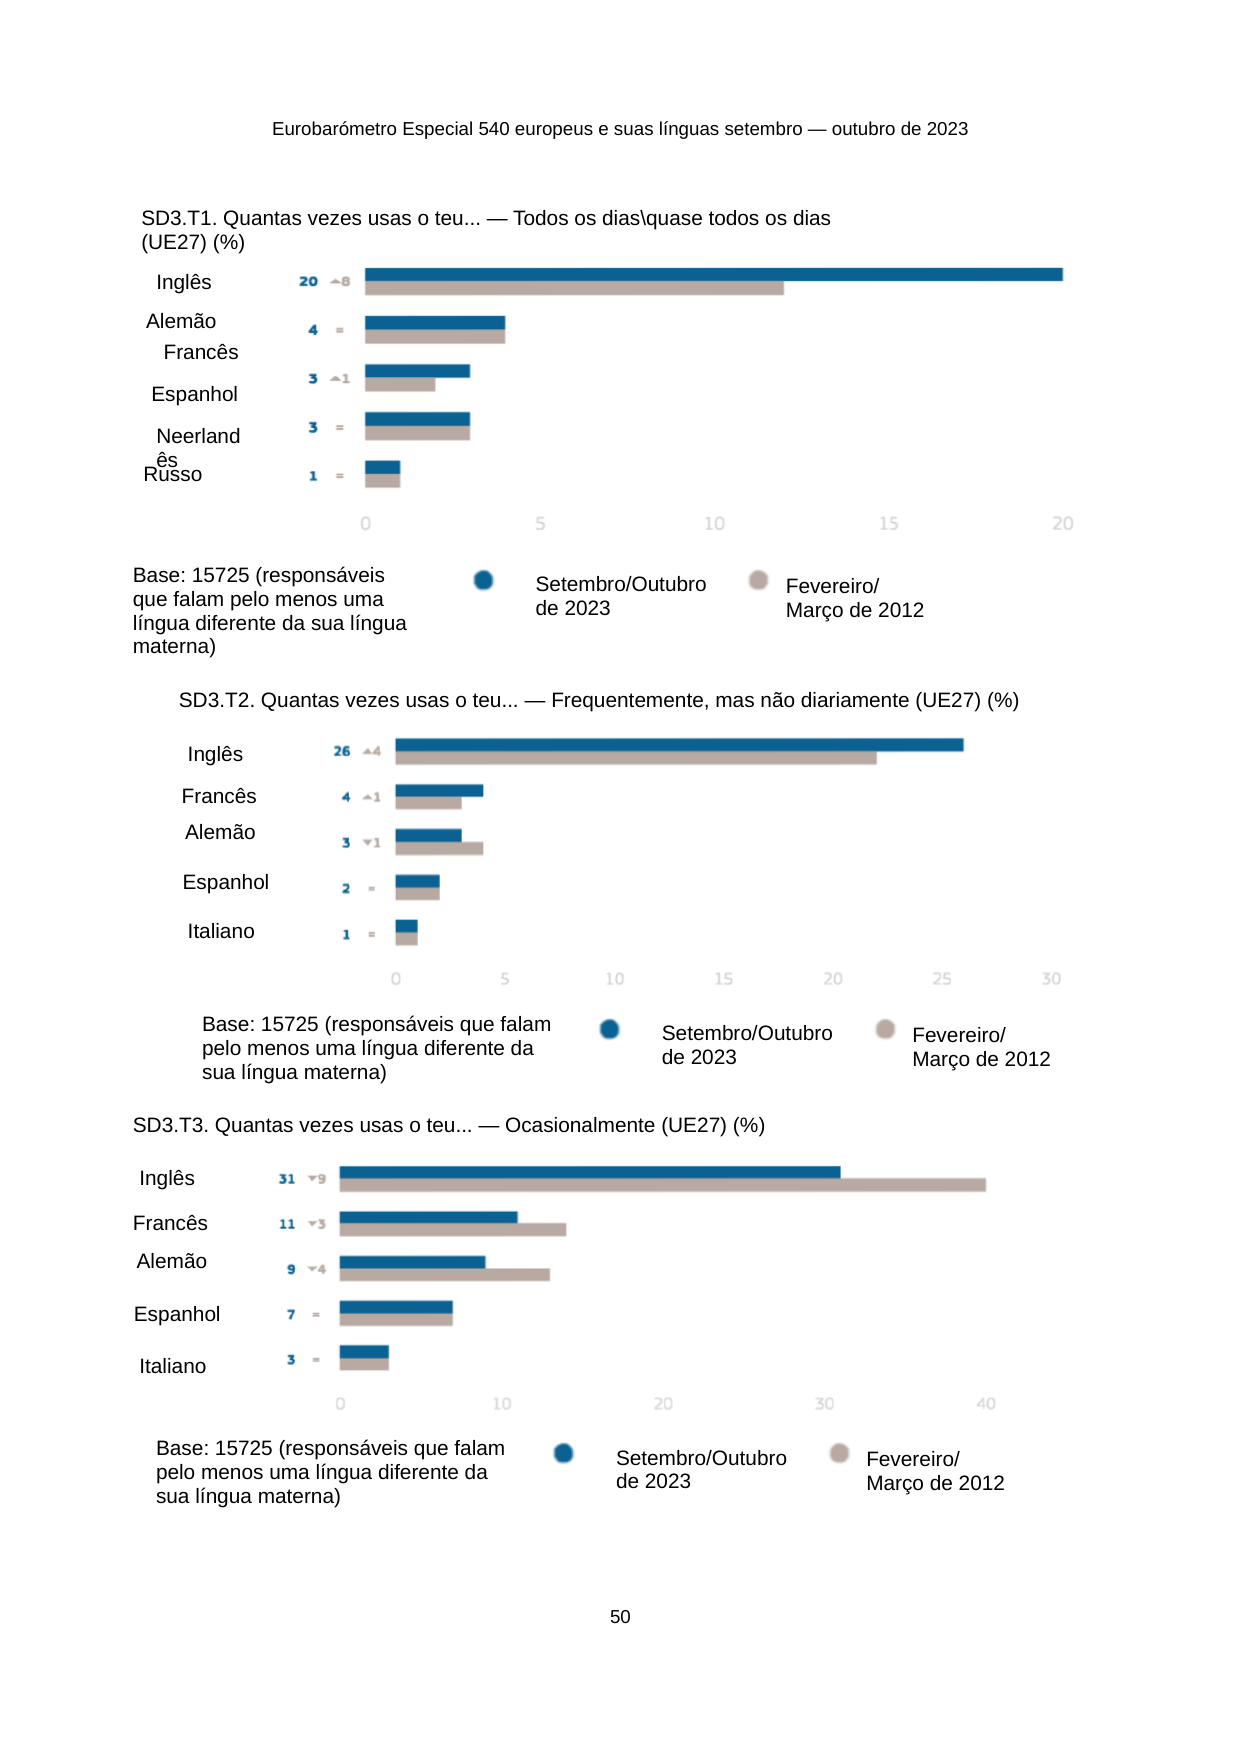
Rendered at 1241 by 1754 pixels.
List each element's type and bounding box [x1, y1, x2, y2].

picture [544, 1423, 855, 1479]
picture [464, 550, 774, 606]
picture [328, 714, 1065, 992]
picture [266, 1148, 1009, 1416]
picture [590, 999, 901, 1055]
picture [294, 248, 1082, 538]
